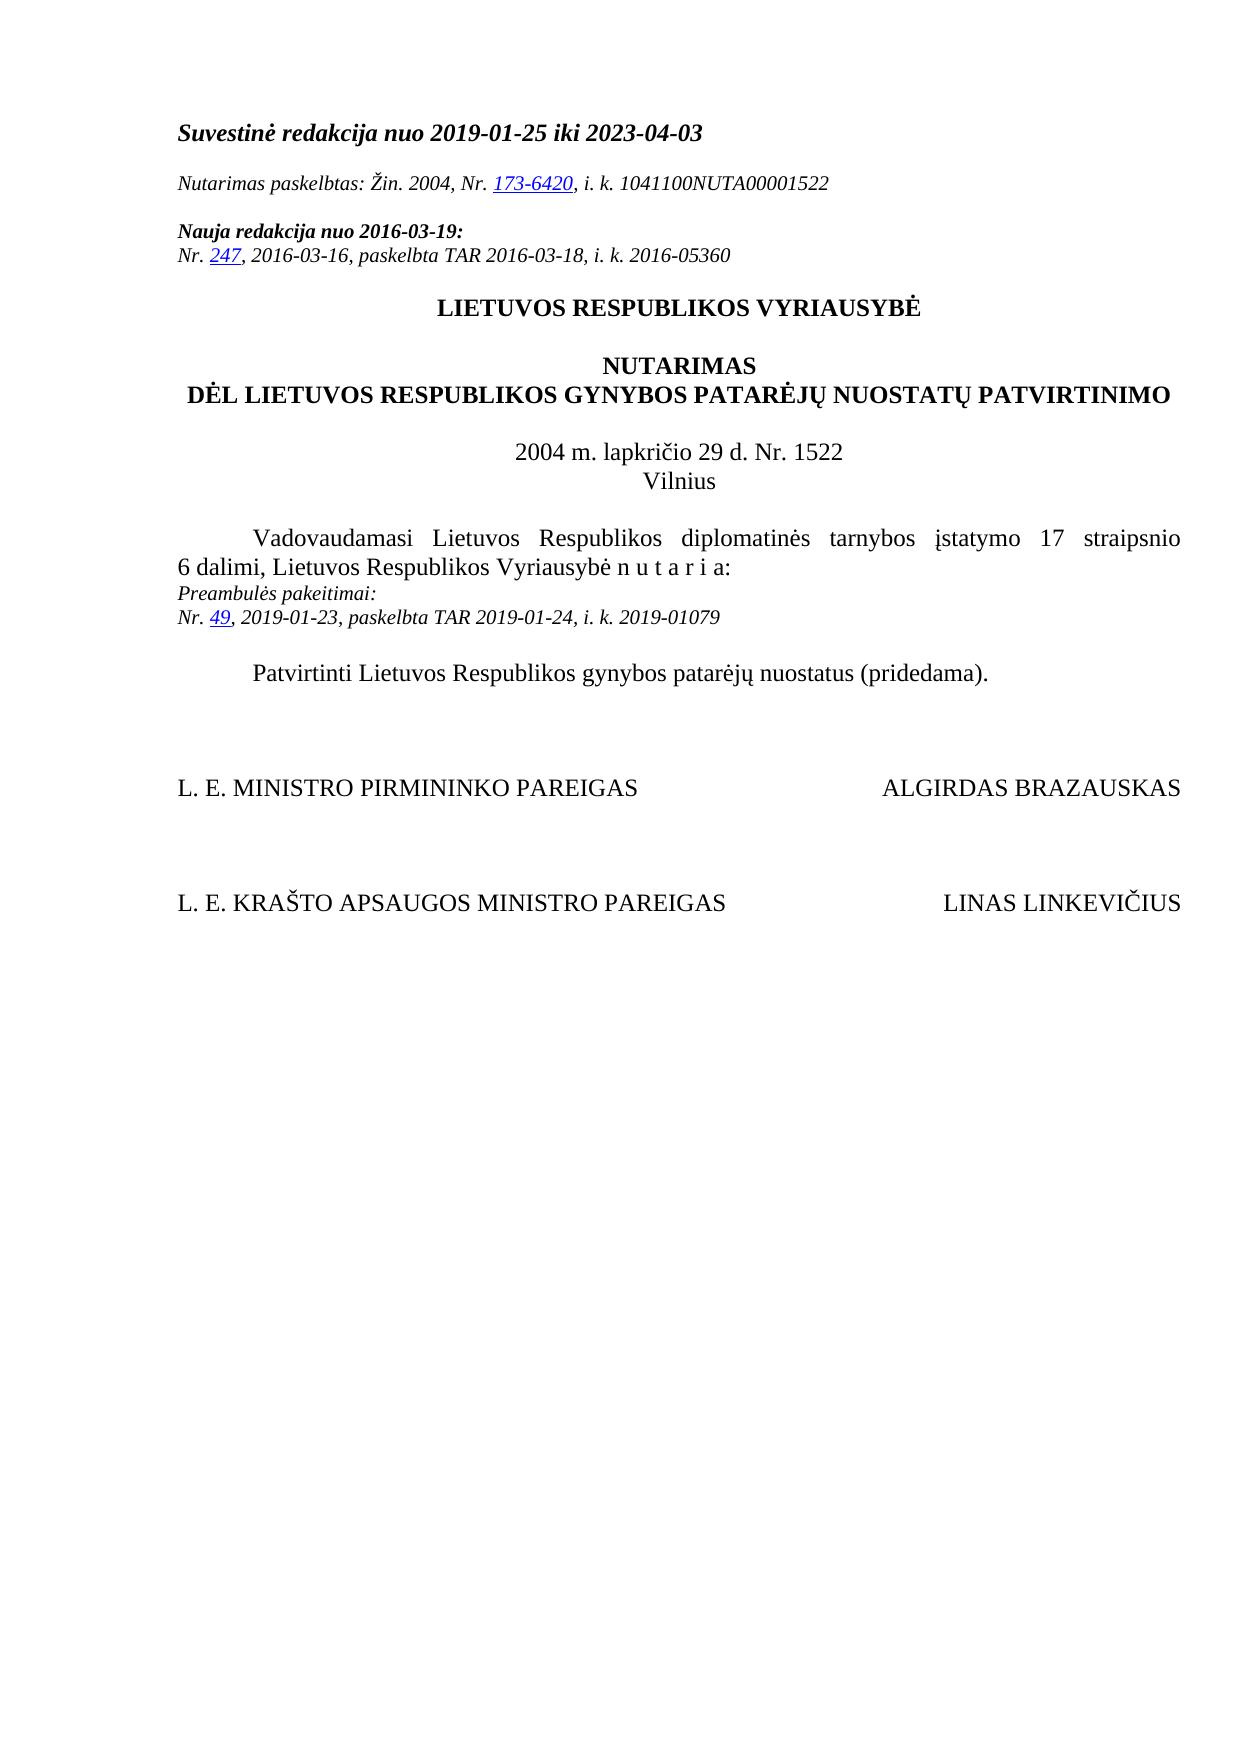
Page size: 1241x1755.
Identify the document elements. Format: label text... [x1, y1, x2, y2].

text Nauja redakcija nuo 2016-03-19: [177, 219, 1181, 243]
text Nr. 247, 2016-03-16, paskelbta TAR 2016-03-18, i. k. 2016-05360 [177, 243, 1181, 267]
text DĖL LIETUVOS RESPUBLIKOS GYNYBOS PATARĖJŲ NUOSTATŲ PATVIRTINIMO [177, 380, 1181, 408]
text Vilnius [177, 466, 1181, 495]
text Nr. 49, 2019-01-23, paskelbta TAR 2019-01-24, i. k. 2019-01079 [177, 605, 1181, 629]
text L. E. MINISTRO PIRMININKO PAREIGAS ALGIRDAS BRAZAUSKAS [177, 773, 1181, 802]
text L. E. KRAŠTO APSAUGOS MINISTRO PAREIGAS LINAS LINKEVIČIUS [177, 888, 1181, 917]
text Preambulės pakeitimai: [177, 581, 1181, 605]
text Patvirtinti Lietuvos Respublikos gynybos patarėjų nuostatus (pridedama). [177, 658, 1181, 687]
text Vadovaudamasi Lietuvos Respublikos diplomatinės tarnybos įstatymo 17 straipsnio 6 dalimi, Lietuvos Respublikos Vyriausybė n u t a r i a: [177, 523, 1181, 581]
text Nutarimas paskelbtas: Žin. 2004, Nr. 173-6420, i. k. 1041100NUTA00001522 [177, 171, 1181, 195]
text LIETUVOS RESPUBLIKOS VYRIAUSYBĖ [177, 293, 1181, 322]
text Suvestinė redakcija nuo 2019-01-25 iki 2023-04-03 [177, 118, 1181, 147]
text NUTARIMAS [177, 351, 1181, 380]
text 2004 m. lapkričio 29 d. Nr. 1522 [177, 437, 1181, 466]
